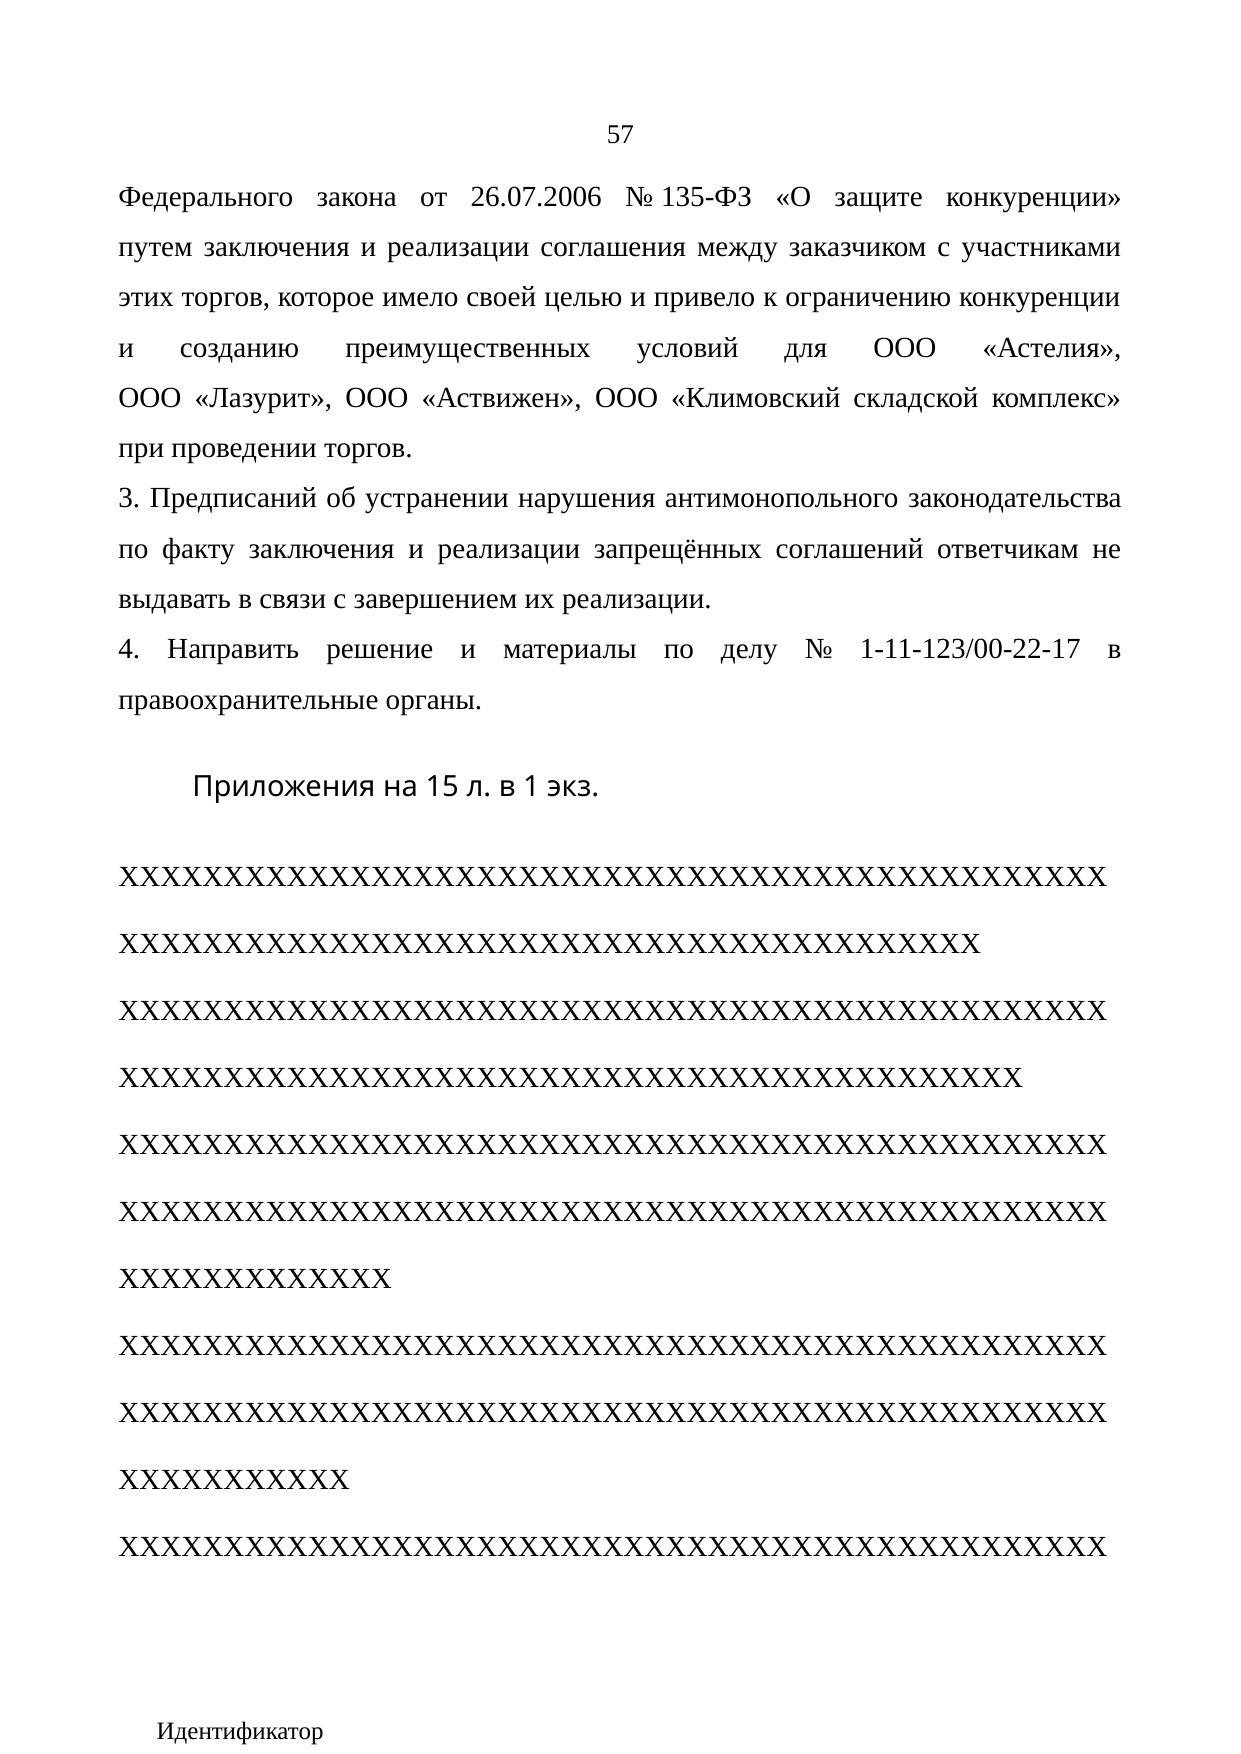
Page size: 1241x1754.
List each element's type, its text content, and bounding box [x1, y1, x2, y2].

text XXXXXXXXXXXXXXXXXXXXXXXXXXXXXXXXXXXXXXXXXXXXXXXXXXXXXXXXXXXXXXXXXXXXXXXXXXXXXXXXXXXXXXXXXXXXXXXXXXXXXXXXX [118, 1328, 1122, 1496]
text XXXXXXXXXXXXXXXXXXXXXXXXXXXXXXXXXXXXXXXXXXXXXXXXXXXXXXXXXXXXXXXXXXXXXXXXXXXXXXXXXXXXXXXX [118, 859, 1122, 959]
text 4. Направить решение и материалы по делу № 1-11-123/00-22-17 в правоохранительные органы. [118, 632, 1122, 715]
text Федерального закона от 26.07.2006 № 135-ФЗ «О защите конкуренции» путем заключения и реализации соглашения между заказчиком с участниками этих торгов, которое имело своей целью и привело к ограничению конкуренции и созданию преимущественных условий для ООО «Астелия», ООО «Лазурит», ООО «Аствижен», ООО «Климовский складской комплекс» при проведении торгов. [118, 179, 1122, 464]
text 3. Предписаний об устранении нарушения антимонопольного законодательства по факту заключения и реализации запрещённых соглашений ответчикам не выдавать в связи с завершением их реализации. [118, 481, 1122, 615]
text Приложения на 15 л. в 1 экз. [118, 766, 1122, 805]
text XXXXXXXXXXXXXXXXXXXXXXXXXXXXXXXXXXXXXXXXXXXXXXXXXXXXXXXXXXXXXXXXXXXXXXXXXXXXXXXXXXXXXXXXXX [118, 993, 1122, 1093]
text XXXXXXXXXXXXXXXXXXXXXXXXXXXXXXXXXXXXXXXXXXXXXXX [118, 1529, 1122, 1563]
text XXXXXXXXXXXXXXXXXXXXXXXXXXXXXXXXXXXXXXXXXXXXXXXXXXXXXXXXXXXXXXXXXXXXXXXXXXXXXXXXXXXXXXXXXXXXXXXXXXXXXXXXXXX [118, 1127, 1122, 1295]
